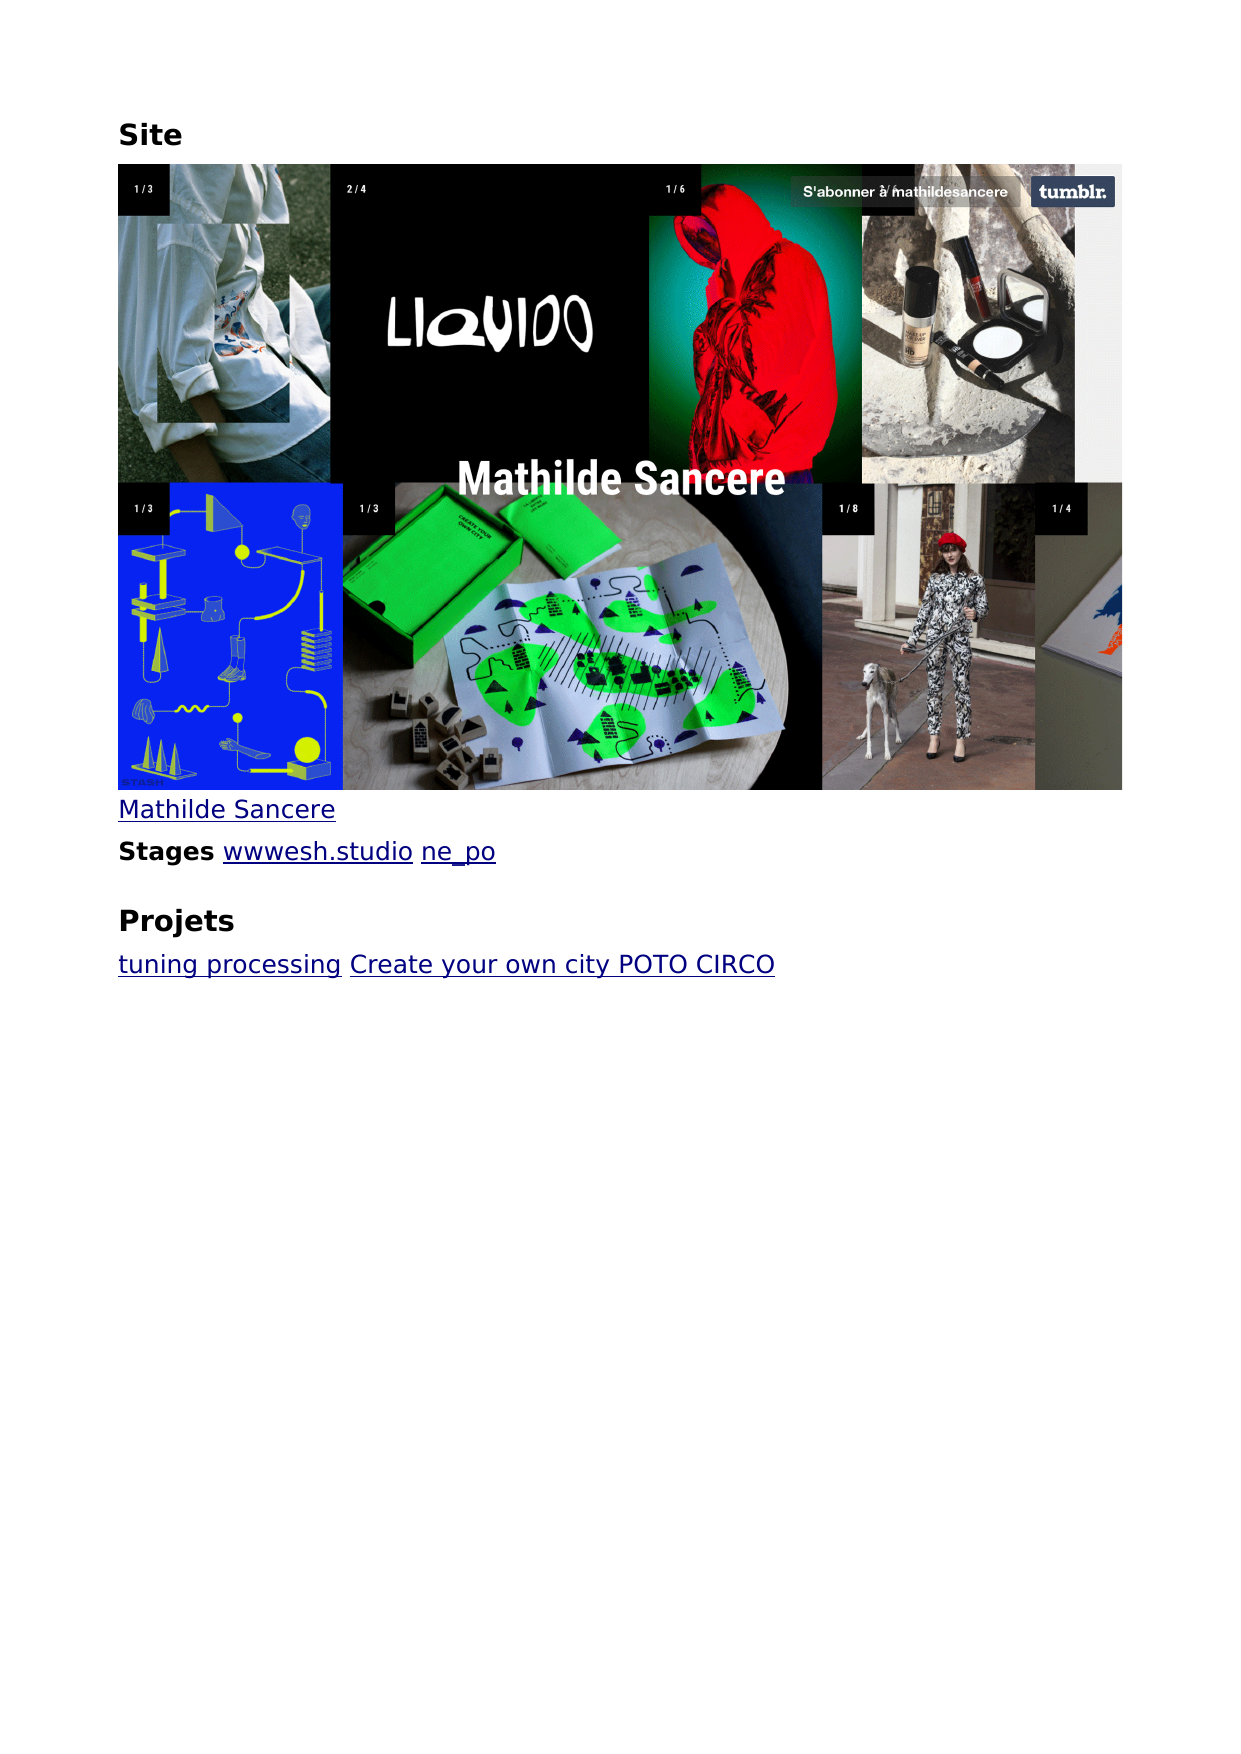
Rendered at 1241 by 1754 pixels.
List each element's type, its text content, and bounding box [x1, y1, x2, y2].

text Stages wwwesh.studio ne_po [118, 837, 1122, 866]
subtitle Site [118, 118, 1122, 152]
text tuning processing Create your own city POTO CIRCO [118, 950, 1122, 979]
picture [118, 164, 1123, 790]
subtitle Projets [118, 904, 1122, 938]
text Mathilde Sancere [118, 790, 1122, 825]
